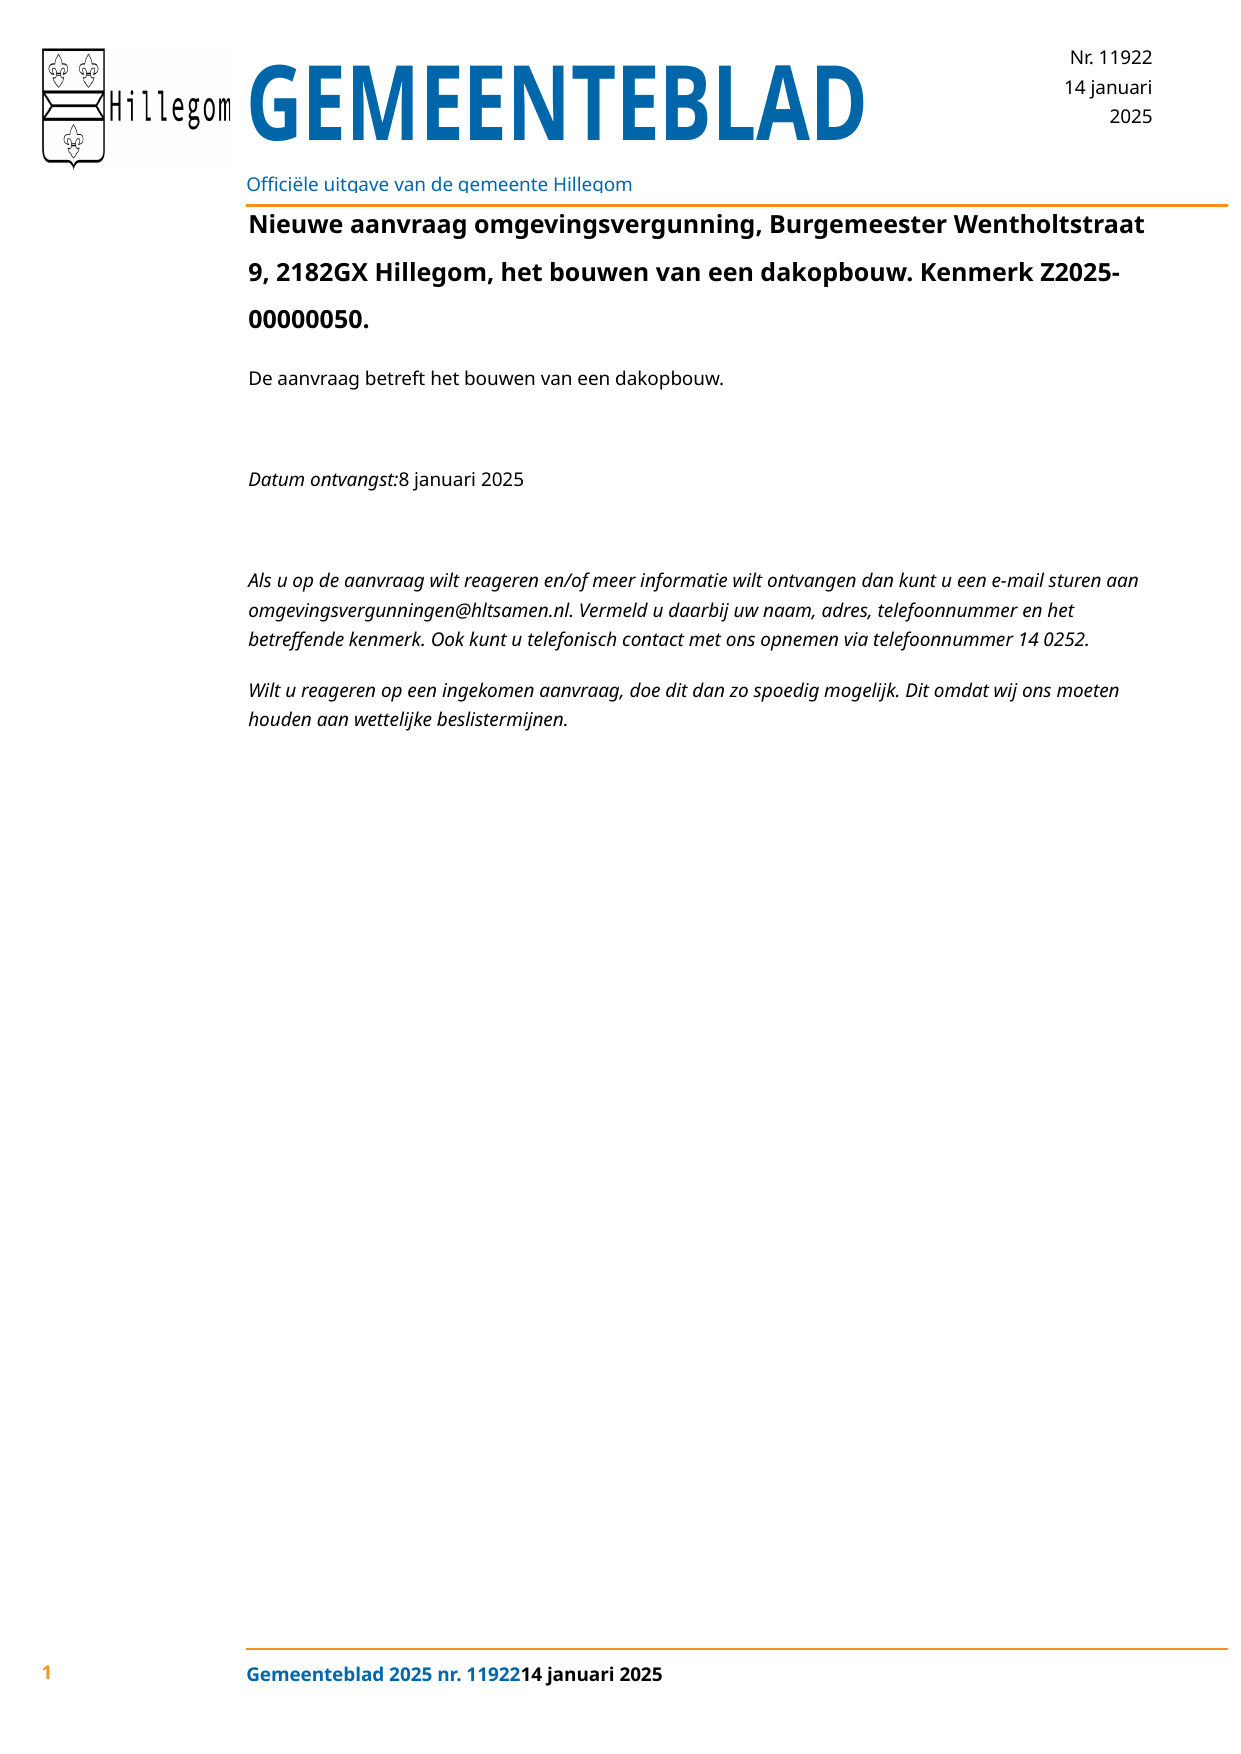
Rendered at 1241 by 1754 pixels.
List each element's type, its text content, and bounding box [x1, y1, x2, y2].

picture [41, 47, 231, 172]
text Als u op de aanvraag wilt reageren en/of meer informatie wilt ontvangen dan kunt u een e-mail sturen aan omgevingsvergunningen@hltsamen.nl. Vermeld u daarbij uw naam, adres, telefoonnummer en het betreffende kenmerk. Ook kunt u telefonisch contact met ons opnemen via telefoonnummer 14 0252. [248, 567, 1152, 652]
text Nieuwe aanvraag omgevingsvergunning, Burgemeester Wentholtstraat 9, 2182GX Hillegom, het bouwen van een dakopbouw. Kenmerk Z2025-00000050. [248, 207, 1152, 336]
text Wilt u reageren op een ingekomen aanvraag, doe dit dan zo spoedig mogelijk. Dit omdat wij ons moeten houden aan wettelijke beslistermijnen. [248, 677, 1152, 732]
text Datum ontvangst:8 januari 2025 [248, 466, 1152, 492]
text De aanvraag betreft het bouwen van een dakopbouw. [248, 366, 1152, 391]
